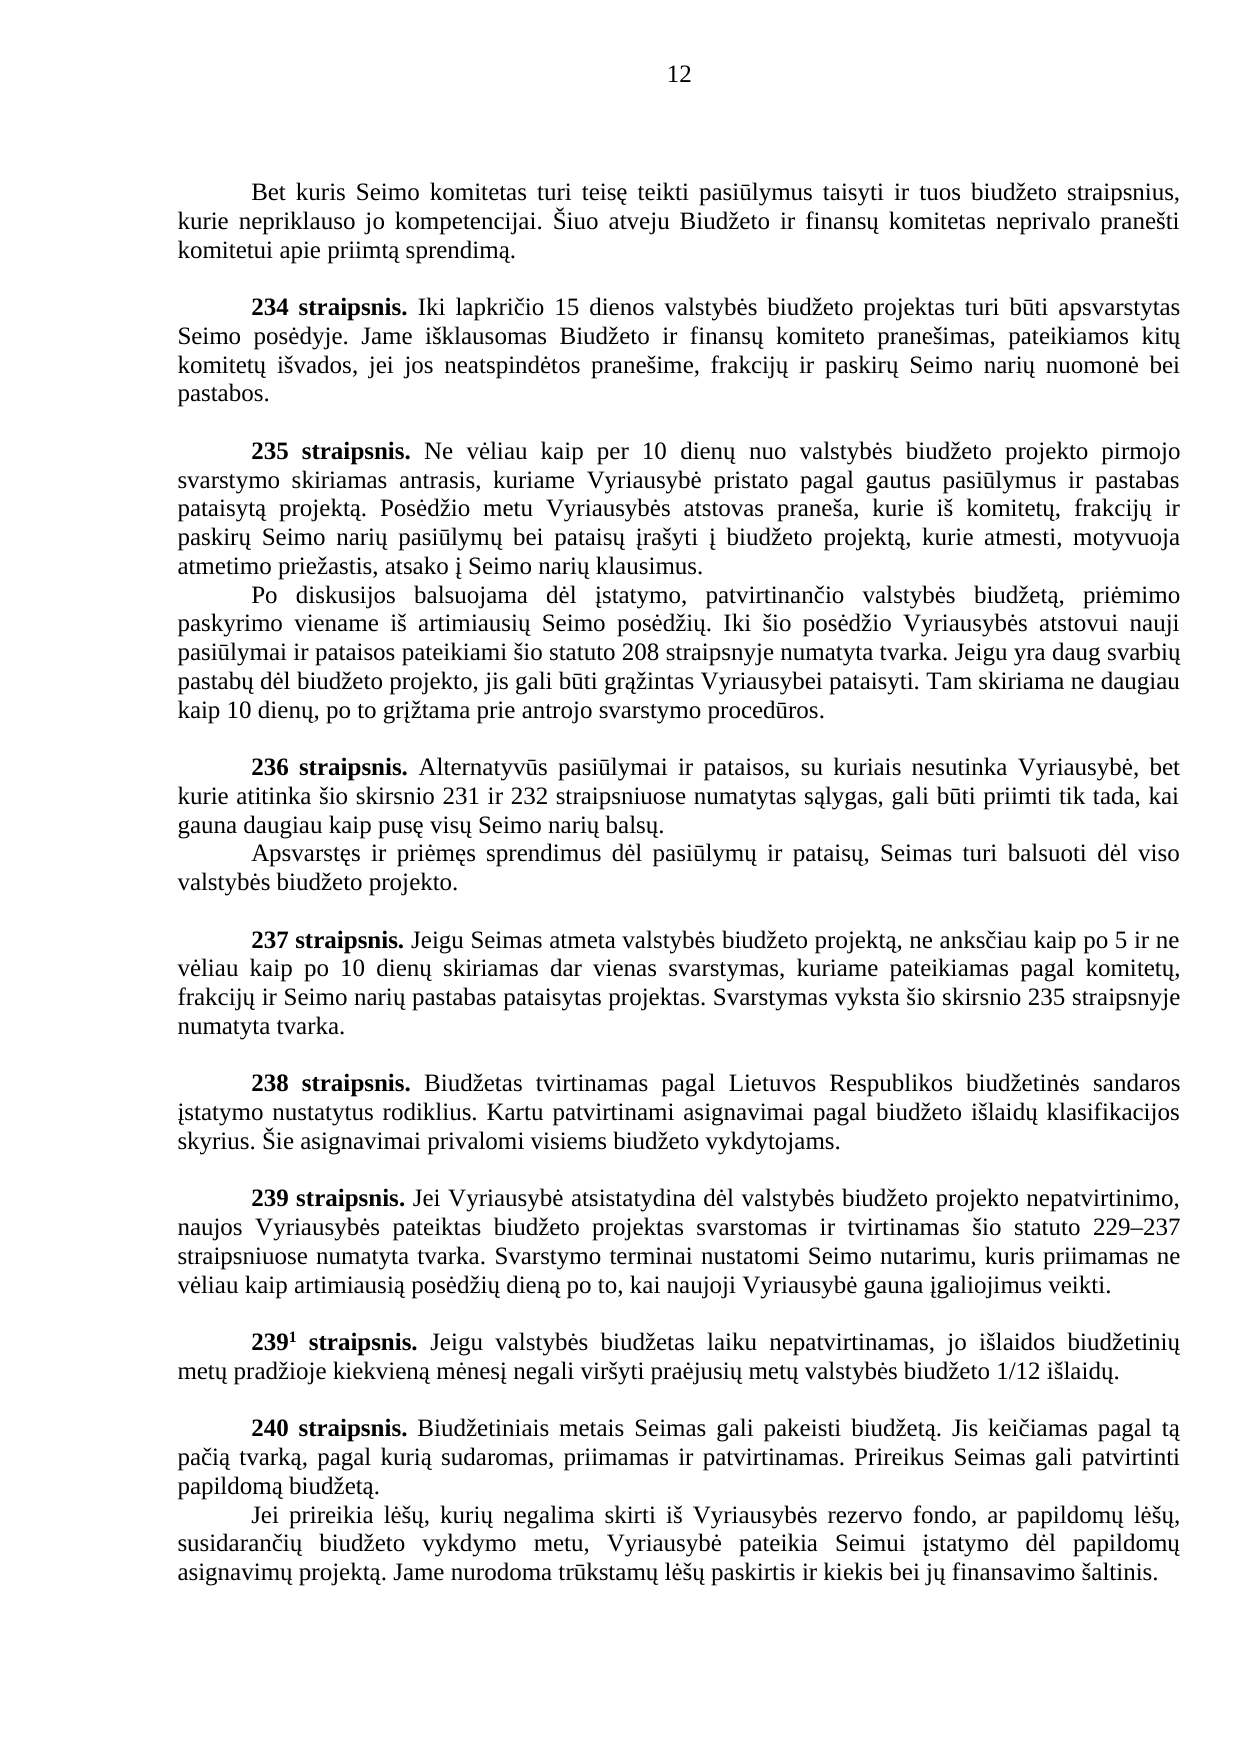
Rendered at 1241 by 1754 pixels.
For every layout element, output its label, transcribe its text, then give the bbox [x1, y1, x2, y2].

text Po diskusijos balsuojama dėl įstatymo, patvirtinančio valstybės biudžetą, priėmimo paskyrimo viename iš artimiausių Seimo posėdžių. Iki šio posėdžio Vyriausybės atstovui nauji pasiūlymai ir pataisos pateikiami šio statuto 208 straipsnyje numatyta tvarka. Jeigu yra daug svarbių pastabų dėl biudžeto projekto, jis gali būti grąžintas Vyriausybei pataisyti. Tam skiriama ne daugiau kaip 10 dienų, po to grįžtama prie antrojo svarstymo procedūros. [177, 580, 1181, 723]
text 235 straipsnis. Ne vėliau kaip per 10 dienų nuo valstybės biudžeto projekto pirmojo svarstymo skiriamas antrasis, kuriame Vyriausybė pristato pagal gautus pasiūlymus ir pastabas pataisytą projektą. Posėdžio metu Vyriausybės atstovas praneša, kurie iš komitetų, frakcijų ir paskirų Seimo narių pasiūlymų bei pataisų įrašyti į biudžeto projektą, kurie atmesti, motyvuoja atmetimo priežastis, atsako į Seimo narių klausimus. [177, 436, 1181, 580]
text 234 straipsnis. Iki lapkričio 15 dienos valstybės biudžeto projektas turi būti apsvarstytas Seimo posėdyje. Jame išklausomas Biudžeto ir finansų komiteto pranešimas, pateikiamos kitų komitetų išvados, jei jos neatspindėtos pranešime, frakcijų ir paskirų Seimo narių nuomonė bei pastabos. [177, 292, 1181, 407]
text Apsvarstęs ir priėmęs sprendimus dėl pasiūlymų ir pataisų, Seimas turi balsuoti dėl viso valstybės biudžeto projekto. [177, 838, 1181, 896]
text Bet kuris Seimo komitetas turi teisę teikti pasiūlymus taisyti ir tuos biudžeto straipsnius, kurie nepriklauso jo kompetencijai. Šiuo atveju Biudžeto ir finansų komitetas neprivalo pranešti komitetui apie priimtą sprendimą. [177, 177, 1181, 263]
text 240 straipsnis. Biudžetiniais metais Seimas gali pakeisti biudžetą. Jis keičiamas pagal tą pačią tvarką, pagal kurią sudaromas, priimamas ir patvirtinamas. Prireikus Seimas gali patvirtinti papildomą biudžetą. [177, 1413, 1181, 1500]
text 2391 straipsnis. Jeigu valstybės biudžetas laiku nepatvirtinamas, jo išlaidos biudžetinių metų pradžioje kiekvieną mėnesį negali viršyti praėjusių metų valstybės biudžeto 1/12 išlaidų. [177, 1327, 1181, 1385]
text 236 straipsnis. Alternatyvūs pasiūlymai ir pataisos, su kuriais nesutinka Vyriausybė, bet kurie atitinka šio skirsnio 231 ir 232 straipsniuose numatytas sąlygas, gali būti priimti tik tada, kai gauna daugiau kaip pusę visų Seimo narių balsų. [177, 752, 1181, 838]
text Jei prireikia lėšų, kurių negalima skirti iš Vyriausybės rezervo fondo, ar papildomų lėšų, susidarančių biudžeto vykdymo metu, Vyriausybė pateikia Seimui įstatymo dėl papildomų asignavimų projektą. Jame nurodoma trūkstamų lėšų paskirtis ir kiekis bei jų finansavimo šaltinis. [177, 1500, 1181, 1586]
text 237 straipsnis. Jeigu Seimas atmeta valstybės biudžeto projektą, ne anksčiau kaip po 5 ir ne vėliau kaip po 10 dienų skiriamas dar vienas svarstymas, kuriame pateikiamas pagal komitetų, frakcijų ir Seimo narių pastabas pataisytas projektas. Svarstymas vyksta šio skirsnio 235 straipsnyje numatyta tvarka. [177, 925, 1181, 1040]
text 238 straipsnis. Biudžetas tvirtinamas pagal Lietuvos Respublikos biudžetinės sandaros įstatymo nustatytus rodiklius. Kartu patvirtinami asignavimai pagal biudžeto išlaidų klasifikacijos skyrius. Šie asignavimai privalomi visiems biudžeto vykdytojams. [177, 1068, 1181, 1155]
text 239 straipsnis. Jei Vyriausybė atsistatydina dėl valstybės biudžeto projekto nepatvirtinimo, naujos Vyriausybės pateiktas biudžeto projektas svarstomas ir tvirtinamas šio statuto 229–237 straipsniuose numatyta tvarka. Svarstymo terminai nustatomi Seimo nutarimu, kuris priimamas ne vėliau kaip artimiausią posėdžių dieną po to, kai naujoji Vyriausybė gauna įgaliojimus veikti. [177, 1183, 1181, 1298]
